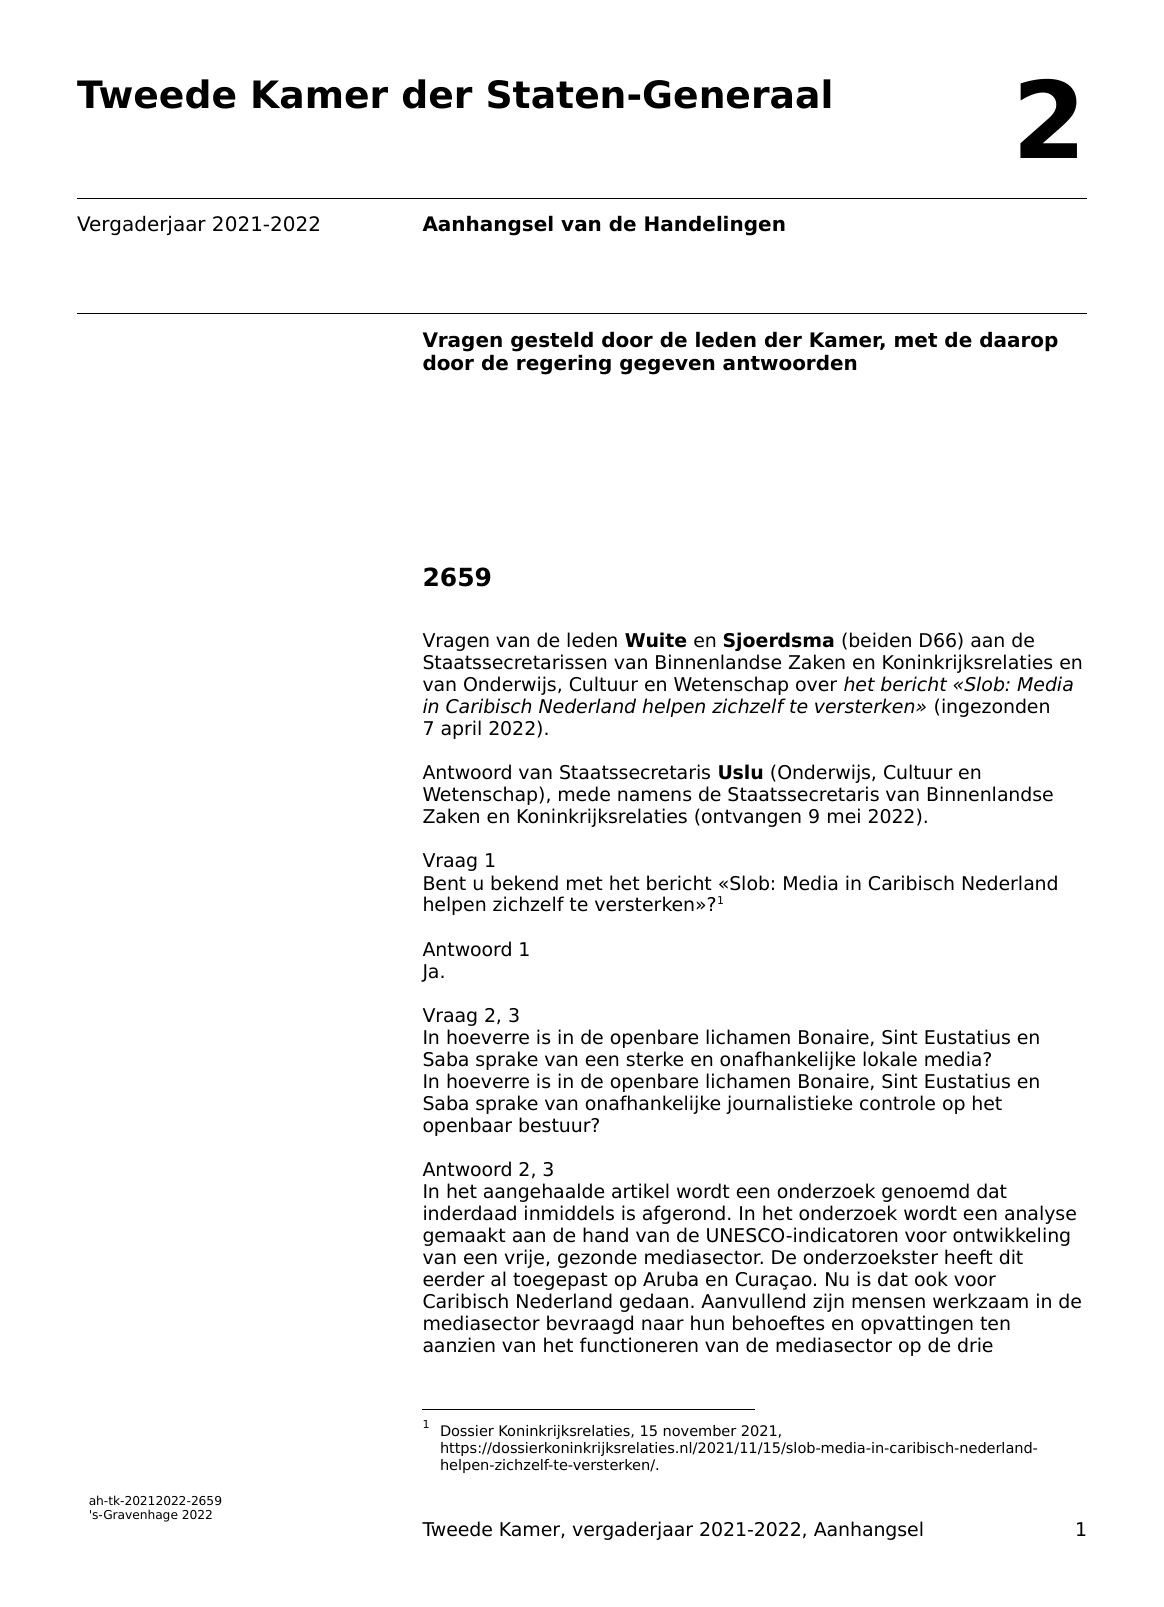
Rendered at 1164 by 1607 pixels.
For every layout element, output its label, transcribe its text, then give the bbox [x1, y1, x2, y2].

text Antwoord 1 [422, 938, 1087, 961]
text Bent u bekend met het bericht «Slob: Media in Caribisch Nederland helpen zichzelf te versterken»? [422, 872, 1087, 916]
text Ja. [422, 961, 1087, 982]
text In hoeverre is in de openbare lichamen Bonaire, Sint Eustatius en Saba sprake van onafhankelijke journalistieke controle op het openbaar bestuur? [422, 1071, 1087, 1137]
text Antwoord 2, 3 [422, 1159, 1087, 1181]
text Vraag 1 [422, 850, 1087, 872]
text 2659 [422, 563, 1087, 592]
text ah-tk-20212022-2659 [88, 1494, 323, 1508]
text Vraag 2, 3 [422, 1005, 1087, 1027]
table_header Tweede Kamer der Staten-Generaal [77, 59, 886, 198]
table_cell Vragen gesteld door de leden der Kamer, met de daarop door de regering gegeven antwoorden [422, 314, 1087, 375]
table_cell Aanhangsel van de Handelingen [422, 199, 1087, 313]
text 's-Gravenhage 2022 [88, 1508, 323, 1522]
table_cell [77, 314, 422, 375]
text In het aangehaalde artikel wordt een onderzoek genoemd dat inderdaad inmiddels is afgerond. In het onderzoek wordt een analyse gemaakt aan de hand van de UNESCO-indicatoren voor ontwikkeling van een vrije, gezonde mediasector. De onderzoekster heeft dit eerder al toegepast op Aruba en Curaçao. Nu is dat ook voor Caribisch Nederland gedaan. Aanvullend zijn mensen werkzaam in de mediasector bevraagd naar hun behoeftes en opvattingen ten aanzien van het functioneren van de mediasector op de drie [422, 1181, 1087, 1357]
text Vragen van de leden Wuite en Sjoerdsma (beiden D66) aan de Staatssecretarissen van Binnenlandse Zaken en Koninkrijksrelaties en van Onderwijs, Cultuur en Wetenschap over het bericht «Slob: Media in Caribisch Nederland helpen zichzelf te versterken» (ingezonden 7 april 2022). [422, 630, 1087, 740]
text In hoeverre is in de openbare lichamen Bonaire, Sint Eustatius en Saba sprake van een sterke en onafhankelijke lokale media? [422, 1027, 1087, 1071]
table_cell Vergaderjaar 2021-2022 [77, 199, 422, 313]
table_header 2 [886, 59, 1087, 198]
text Dossier Koninkrijksrelaties, 15 november 2021, https://dossierkoninkrijksrelaties.nl/2021/11/15/slob-media-in-caribisch-nederland-helpen-zichzelf-te-versterken/. [422, 1418, 1087, 1474]
text Antwoord van Staatssecretaris Uslu (Onderwijs, Cultuur en Wetenschap), mede namens de Staatssecretaris van Binnenlandse Zaken en Koninkrijksrelaties (ontvangen 9 mei 2022). [422, 762, 1087, 828]
